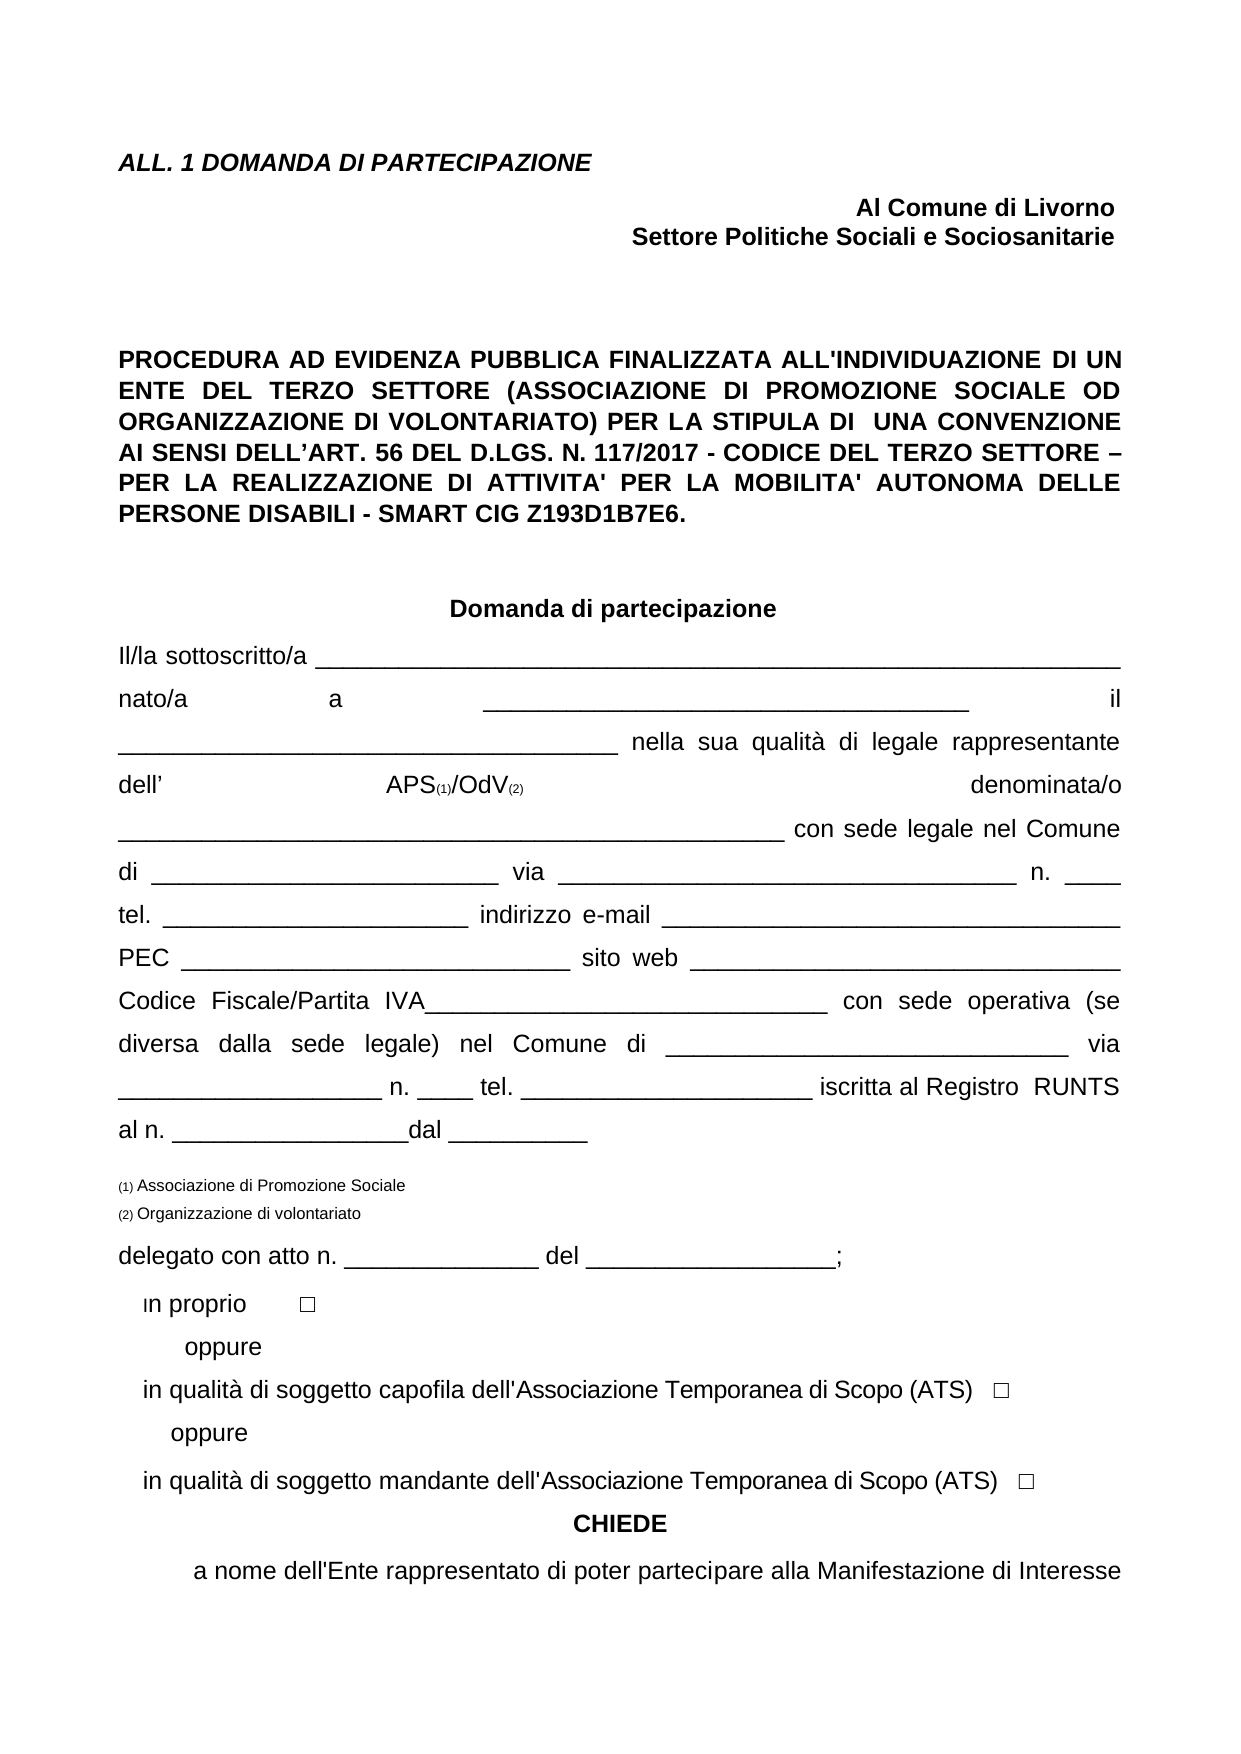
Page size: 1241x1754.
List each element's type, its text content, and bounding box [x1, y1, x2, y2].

text oppure [143, 1418, 1055, 1447]
text Domanda di partecipazione [118, 594, 1122, 622]
text In proprio □ [143, 1288, 1122, 1317]
text Al Comune di Livorno [118, 193, 1122, 222]
text (1) Associazione di Promozione Sociale [118, 1175, 1122, 1194]
text (2) Organizzazione di volontariato [118, 1204, 1122, 1223]
text PROCEDURA AD EVIDENZA PUBBLICA FINALIZZATA ALL'INDIVIDUAZIONE DI UN ENTE DEL TERZO SETTORE (ASSOCIAZIONE DI PROMOZIONE SOCIALE OD ORGANIZZAZIONE DI VOLONTARIATO) PER LA STIPULA DI UNA CONVENZIONE AI SENSI DELL’ART. 56 DEL D.LGS. N. 117/2017 - CODICE DEL TERZO SETTORE – PER LA REALIZZAZIONE DI ATTIVITA' PER LA MOBILITA' AUTONOMA DELLE PERSONE DISABILI - SMART CIG Z193D1B7E6. [118, 345, 1122, 528]
text delegato con atto n. ______________ del __________________; [118, 1241, 1122, 1270]
text in qualità di soggetto capofila dell'Associazione Temporanea di Scopo (ATS) □ [143, 1375, 1055, 1404]
text Settore Politiche Sociali e Sociosanitarie [118, 222, 1122, 251]
text in qualità di soggetto mandante dell'Associazione Temporanea di Scopo (ATS) □ [143, 1466, 1055, 1494]
text oppure [143, 1332, 1055, 1361]
text CHIEDE [118, 1509, 1122, 1538]
text Il/la sottoscritto/a __________________________________________________________ nato/a a ___________________________________ il ____________________________________ nella sua qualità di legale rappresentante dell’ APS(1)/OdV(2) denominata/o ________________________________________________ con sede legale nel Comune di _________________________ via _________________________________ n. ____ tel. ______________________ indirizzo e-mail _________________________________ PEC ____________________________ sito web _______________________________ Codice Fiscale/Partita IVA_____________________________ con sede operativa (se diversa dalla sede legale) nel Comune di _____________________________ via ___________________ n. ____ tel. _____________________ iscritta al Registro RUNTS al n. _________________dal __________ [118, 641, 1122, 1144]
text ALL. 1 DOMANDA DI PARTECIPAZIONE [118, 148, 1122, 176]
list a nome dell'Ente rappresentato di poter partecipare alla Manifestazione di Interesse per la realizzazione di attività per la mobilità autonoma delle persone disabili [156, 1556, 1122, 1621]
